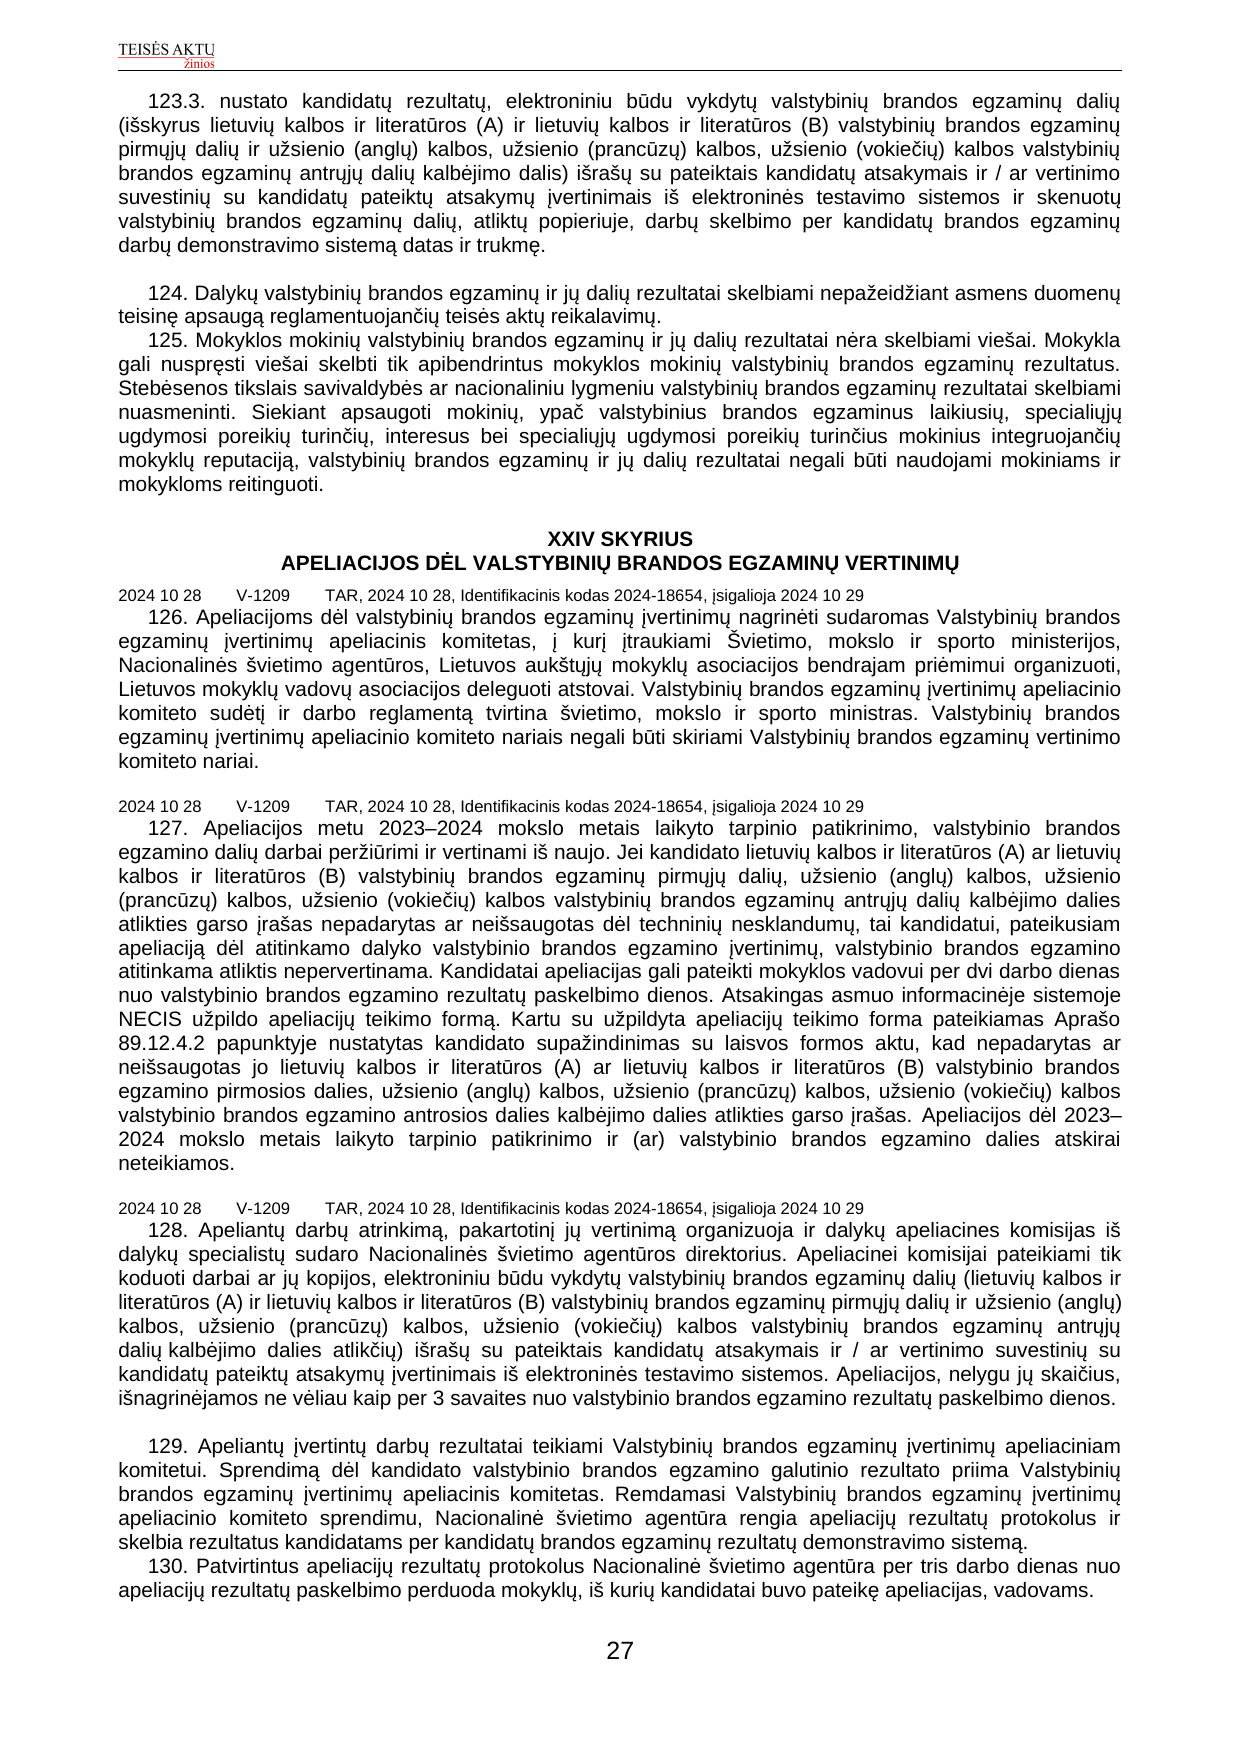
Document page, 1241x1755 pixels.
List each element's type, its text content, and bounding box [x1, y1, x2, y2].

text 126. Apeliacijoms dėl valstybinių brandos egzaminų įvertinimų nagrinėti sudaromas Valstybinių brandos egzaminų įvertinimų apeliacinis komitetas, į kurį įtraukiami Švietimo, mokslo ir sporto ministerijos, Nacionalinės švietimo agentūros, Lietuvos aukštųjų mokyklų asociacijos bendrajam priėmimui organizuoti, Lietuvos mokyklų vadovų asociacijos deleguoti atstovai. Valstybinių brandos egzaminų įvertinimų apeliacinio komiteto sudėtį ir darbo reglamentą tvirtina švietimo, mokslo ir sporto ministras. Valstybinių brandos egzaminų įvertinimų apeliacinio komiteto nariais negali būti skiriami Valstybinių brandos egzaminų vertinimo komiteto nariai. [118, 605, 1122, 772]
text 125. Mokyklos mokinių valstybinių brandos egzaminų ir jų dalių rezultatai nėra skelbiami viešai. Mokykla gali nuspręsti viešai skelbti tik apibendrintus mokyklos mokinių valstybinių brandos egzaminų rezultatus. Stebėsenos tikslais savivaldybės ar nacionaliniu lygmeniu valstybinių brandos egzaminų rezultatai skelbiami nuasmeninti. Siekiant apsaugoti mokinių, ypač valstybinius brandos egzaminus laikiusių, specialiųjų ugdymosi poreikių turinčių, interesus bei specialiųjų ugdymosi poreikių turinčius mokinius integruojančių mokyklų reputaciją, valstybinių brandos egzaminų ir jų dalių rezultatai negali būti naudojami mokiniams ir mokykloms reitinguoti. [118, 328, 1122, 496]
text XXIV SKYRIUS APELIACIJOS DĖL VALSTYBINIŲ BRANDOS EGZAMINŲ VERTINIMŲ [118, 527, 1122, 575]
text 130. Patvirtintus apeliacijų rezultatų protokolus Nacionalinė švietimo agentūra per tris darbo dienas nuo apeliacijų rezultatų paskelbimo perduoda mokyklų, iš kurių kandidatai buvo pateikę apeliacijas, vadovams. [118, 1553, 1122, 1601]
text 124. Dalykų valstybinių brandos egzaminų ir jų dalių rezultatai skelbiami nepažeidžiant asmens duomenų teisinę apsaugą reglamentuojančių teisės aktų reikalavimų. [118, 280, 1122, 328]
text 129. Apeliantų įvertintų darbų rezultatai teikiami Valstybinių brandos egzaminų įvertinimų apeliaciniam komitetui. Sprendimą dėl kandidato valstybinio brandos egzamino galutinio rezultato priima Valstybinių brandos egzaminų įvertinimų apeliacinis komitetas. Remdamasi Valstybinių brandos egzaminų įvertinimų apeliacinio komiteto sprendimu, Nacionalinė švietimo agentūra rengia apeliacijų rezultatų protokolus ir skelbia rezultatus kandidatams per kandidatų brandos egzaminų rezultatų demonstravimo sistemą. [118, 1434, 1122, 1553]
text 2024 10 28 V-1209 TAR, 2024 10 28, Identifikacinis kodas 2024-18654, įsigalioja 2024 10 29 [118, 796, 1122, 816]
text 123.3. nustato kandidatų rezultatų, elektroniniu būdu vykdytų valstybinių brandos egzaminų dalių (išskyrus lietuvių kalbos ir literatūros (A) ir lietuvių kalbos ir literatūros (B) valstybinių brandos egzaminų pirmųjų dalių ir užsienio (anglų) kalbos, užsienio (prancūzų) kalbos, užsienio (vokiečių) kalbos valstybinių brandos egzaminų antrųjų dalių kalbėjimo dalis) išrašų su pateiktais kandidatų atsakymais ir / ar vertinimo suvestinių su kandidatų pateiktų atsakymų įvertinimais iš elektroninės testavimo sistemos ir skenuotų valstybinių brandos egzaminų dalių, atliktų popieriuje, darbų skelbimo per kandidatų brandos egzaminų darbų demonstravimo sistemą datas ir trukmę. [118, 89, 1122, 256]
text 2024 10 28 V-1209 TAR, 2024 10 28, Identifikacinis kodas 2024-18654, įsigalioja 2024 10 29 [118, 586, 1122, 605]
text 2024 10 28 V-1209 TAR, 2024 10 28, Identifikacinis kodas 2024-18654, įsigalioja 2024 10 29 [118, 1199, 1122, 1218]
text 127. Apeliacijos metu 2023–2024 mokslo metais laikyto tarpinio patikrinimo, valstybinio brandos egzamino dalių darbai peržiūrimi ir vertinami iš naujo. Jei kandidato lietuvių kalbos ir literatūros (A) ar lietuvių kalbos ir literatūros (B) valstybinių brandos egzaminų pirmųjų dalių, užsienio (anglų) kalbos, užsienio (prancūzų) kalbos, užsienio (vokiečių) kalbos valstybinių brandos egzaminų antrųjų dalių kalbėjimo dalies atlikties garso įrašas nepadarytas ar neišsaugotas dėl techninių nesklandumų, tai kandidatui, pateikusiam apeliaciją dėl atitinkamo dalyko valstybinio brandos egzamino įvertinimų, valstybinio brandos egzamino atitinkama atliktis nepervertinama. Kandidatai apeliacijas gali pateikti mokyklos vadovui per dvi darbo dienas nuo valstybinio brandos egzamino rezultatų paskelbimo dienos. Atsakingas asmuo informacinėje sistemoje NECIS užpildo apeliacijų teikimo formą. Kartu su užpildyta apeliacijų teikimo forma pateikiamas Aprašo 89.12.4.2 papunktyje nustatytas kandidato supažindinimas su laisvos formos aktu, kad nepadarytas ar neišsaugotas jo lietuvių kalbos ir literatūros (A) ar lietuvių kalbos ir literatūros (B) valstybinio brandos egzamino pirmosios dalies, užsienio (anglų) kalbos, užsienio (prancūzų) kalbos, užsienio (vokiečių) kalbos valstybinio brandos egzamino antrosios dalies kalbėjimo dalies atlikties garso įrašas. Apeliacijos dėl 2023–2024 mokslo metais laikyto tarpinio patikrinimo ir (ar) valstybinio brandos egzamino dalies atskirai neteikiamos. [118, 816, 1122, 1175]
text 128. Apeliantų darbų atrinkimą, pakartotinį jų vertinimą organizuoja ir dalykų apeliacines komisijas iš dalykų specialistų sudaro Nacionalinės švietimo agentūros direktorius. Apeliacinei komisijai pateikiami tik koduoti darbai ar jų kopijos, elektroniniu būdu vykdytų valstybinių brandos egzaminų dalių (lietuvių kalbos ir literatūros (A) ir lietuvių kalbos ir literatūros (B) valstybinių brandos egzaminų pirmųjų dalių ir užsienio (anglų) kalbos, užsienio (prancūzų) kalbos, užsienio (vokiečių) kalbos valstybinių brandos egzaminų antrųjų dalių kalbėjimo dalies atlikčių) išrašų su pateiktais kandidatų atsakymais ir / ar vertinimo suvestinių su kandidatų pateiktų atsakymų įvertinimais iš elektroninės testavimo sistemos. Apeliacijos, nelygu jų skaičius, išnagrinėjamos ne vėliau kaip per 3 savaites nuo valstybinio brandos egzamino rezultatų paskelbimo dienos. [118, 1218, 1122, 1410]
